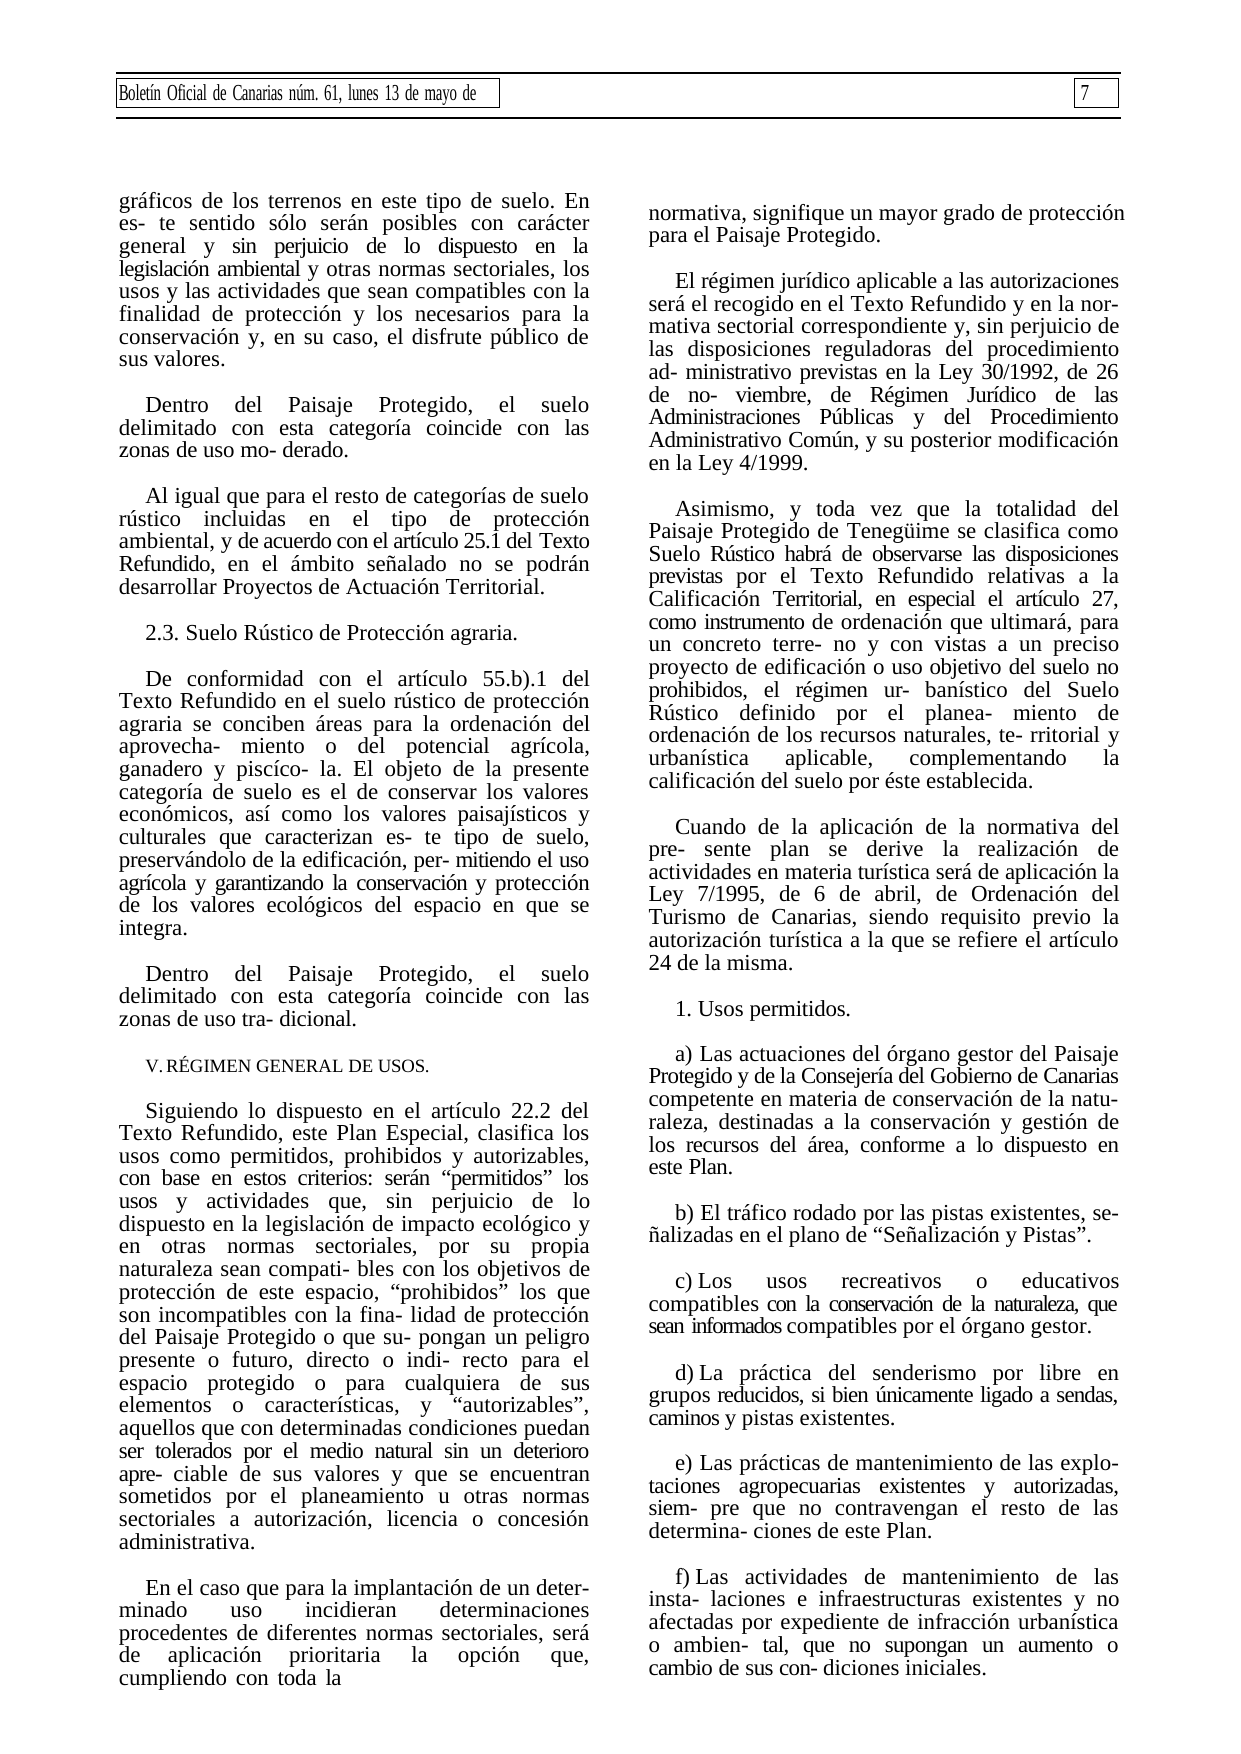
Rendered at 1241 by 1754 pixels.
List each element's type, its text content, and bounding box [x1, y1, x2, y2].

text De conformidad con el artículo 55.b).1 del Texto Refundido en el suelo rústico de protección agraria se conciben áreas para la ordenación del aprovecha- miento o del potencial agrícola, ganadero y piscíco- la. El objeto de la presente categoría de suelo es el de conservar los valores económicos, así como los valores paisajísticos y culturales que caracterizan es- te tipo de suelo, preservándolo de la edificación, per- mitiendo el uso agrícola y garantizando la conservación y protección de los valores ecológicos del espacio en que se integra. [119, 668, 590, 940]
list La práctica del senderismo por libre en grupos reducidos, si bien únicamente ligado a sendas, caminos y pistas existentes. [648, 1362, 1119, 1430]
text Dentro del Paisaje Protegido, el suelo delimitado con esta categoría coincide con las zonas de uso mo- derado. [119, 395, 589, 463]
text El régimen jurídico aplicable a las autorizaciones será el recogido en el Texto Refundido y en la nor- mativa sectorial correspondiente y, sin perjuicio de las disposiciones reguladoras del procedimiento ad- ministrativo previstas en la Ley 30/1992, de 26 de no- viembre, de Régimen Jurídico de las Administraciones Públicas y del Procedimiento Administrativo Común, y su posterior modificación en la Ley 4/1999. [648, 271, 1119, 475]
list RÉGIMEN GENERAL DE USOS. [145, 1054, 594, 1076]
list El tráfico rodado por las pistas existentes, se- ñalizadas en el plano de “Señalización y Pistas”. [648, 1203, 1119, 1248]
text En el caso que para la implantación de un deter- minado uso incidieran determinaciones procedentes de diferentes normas sectoriales, será de aplicación prioritaria la opción que, cumpliendo con toda la [119, 1577, 589, 1690]
list Los usos recreativos o educativos compatibles con la conservación de la naturaleza, que sean informados compatibles por el órgano gestor. [648, 1271, 1119, 1339]
list Las actuaciones del órgano gestor del Paisaje Protegido y de la Consejería del Gobierno de Canarias competente en materia de conservación de la natu- raleza, destinadas a la conservación y gestión de los recursos del área, conforme a lo dispuesto en este Plan. [648, 1043, 1119, 1180]
text gráficos de los terrenos en este tipo de suelo. En es- te sentido sólo serán posibles con carácter general y sin perjuicio de lo dispuesto en la legislación ambiental y otras normas sectoriales, los usos y las actividades que sean compatibles con la finalidad de protección y los necesarios para la conservación y, en su caso, el disfrute público de sus valores. [119, 190, 589, 372]
text Siguiendo lo dispuesto en el artículo 22.2 del Texto Refundido, este Plan Especial, clasifica los usos como permitidos, prohibidos y autorizables, con base en estos criterios: serán “permitidos” los usos y actividades que, sin perjuicio de lo dispuesto en la legislación de impacto ecológico y en otras normas sectoriales, por su propia naturaleza sean compati- bles con los objetivos de protección de este espacio, “prohibidos” los que son incompatibles con la fina- lidad de protección del Paisaje Protegido o que su- pongan un peligro presente o futuro, directo o indi- recto para el espacio protegido o para cualquiera de sus elementos o características, y “autorizables”, aquellos que con determinadas condiciones puedan ser tolerados por el medio natural sin un deterioro apre- ciable de sus valores y que se encuentran sometidos por el planeamiento u otras normas sectoriales a autorización, licencia o concesión administrativa. [119, 1100, 590, 1554]
text Dentro del Paisaje Protegido, el suelo delimitado con esta categoría coincide con las zonas de uso tra- dicional. [119, 963, 589, 1031]
text Asimismo, y toda vez que la totalidad del Paisaje Protegido de Tenegüime se clasifica como Suelo Rústico habrá de observarse las disposiciones previstas por el Texto Refundido relativas a la Calificación Territorial, en especial el artículo 27, como instrumento de ordenación que ultimará, para un concreto terre- no y con vistas a un preciso proyecto de edificación o uso objetivo del suelo no prohibidos, el régimen ur- banístico del Suelo Rústico definido por el planea- miento de ordenación de los recursos naturales, te- rritorial y urbanística aplicable, complementando la calificación del suelo por éste establecida. [648, 498, 1119, 793]
list Las actividades de mantenimiento de las insta- laciones e infraestructuras existentes y no afectadas por expediente de infracción urbanística o ambien- tal, que no supongan un aumento o cambio de sus con- diciones iniciales. [648, 1566, 1119, 1680]
list Usos permitidos. [675, 995, 1134, 1021]
text Al igual que para el resto de categorías de suelo rústico incluidas en el tipo de protección ambiental, y de acuerdo con el artículo 25.1 del Texto Refundido, en el ámbito señalado no se podrán desarrollar Proyectos de Actuación Territorial. [119, 486, 590, 599]
list Suelo Rústico de Protección agraria. [145, 619, 594, 646]
text Cuando de la aplicación de la normativa del pre- sente plan se derive la realización de actividades en materia turística será de aplicación la Ley 7/1995, de 6 de abril, de Ordenación del Turismo de Canarias, siendo requisito previo la autorización turística a la que se refiere el artículo 24 de la misma. [648, 816, 1119, 975]
text normativa, signifique un mayor grado de protección para el Paisaje Protegido. [648, 203, 1134, 248]
list Las prácticas de mantenimiento de las explo- taciones agropecuarias existentes y autorizadas, siem- pre que no contravengan el resto de las determina- ciones de este Plan. [648, 1453, 1119, 1543]
